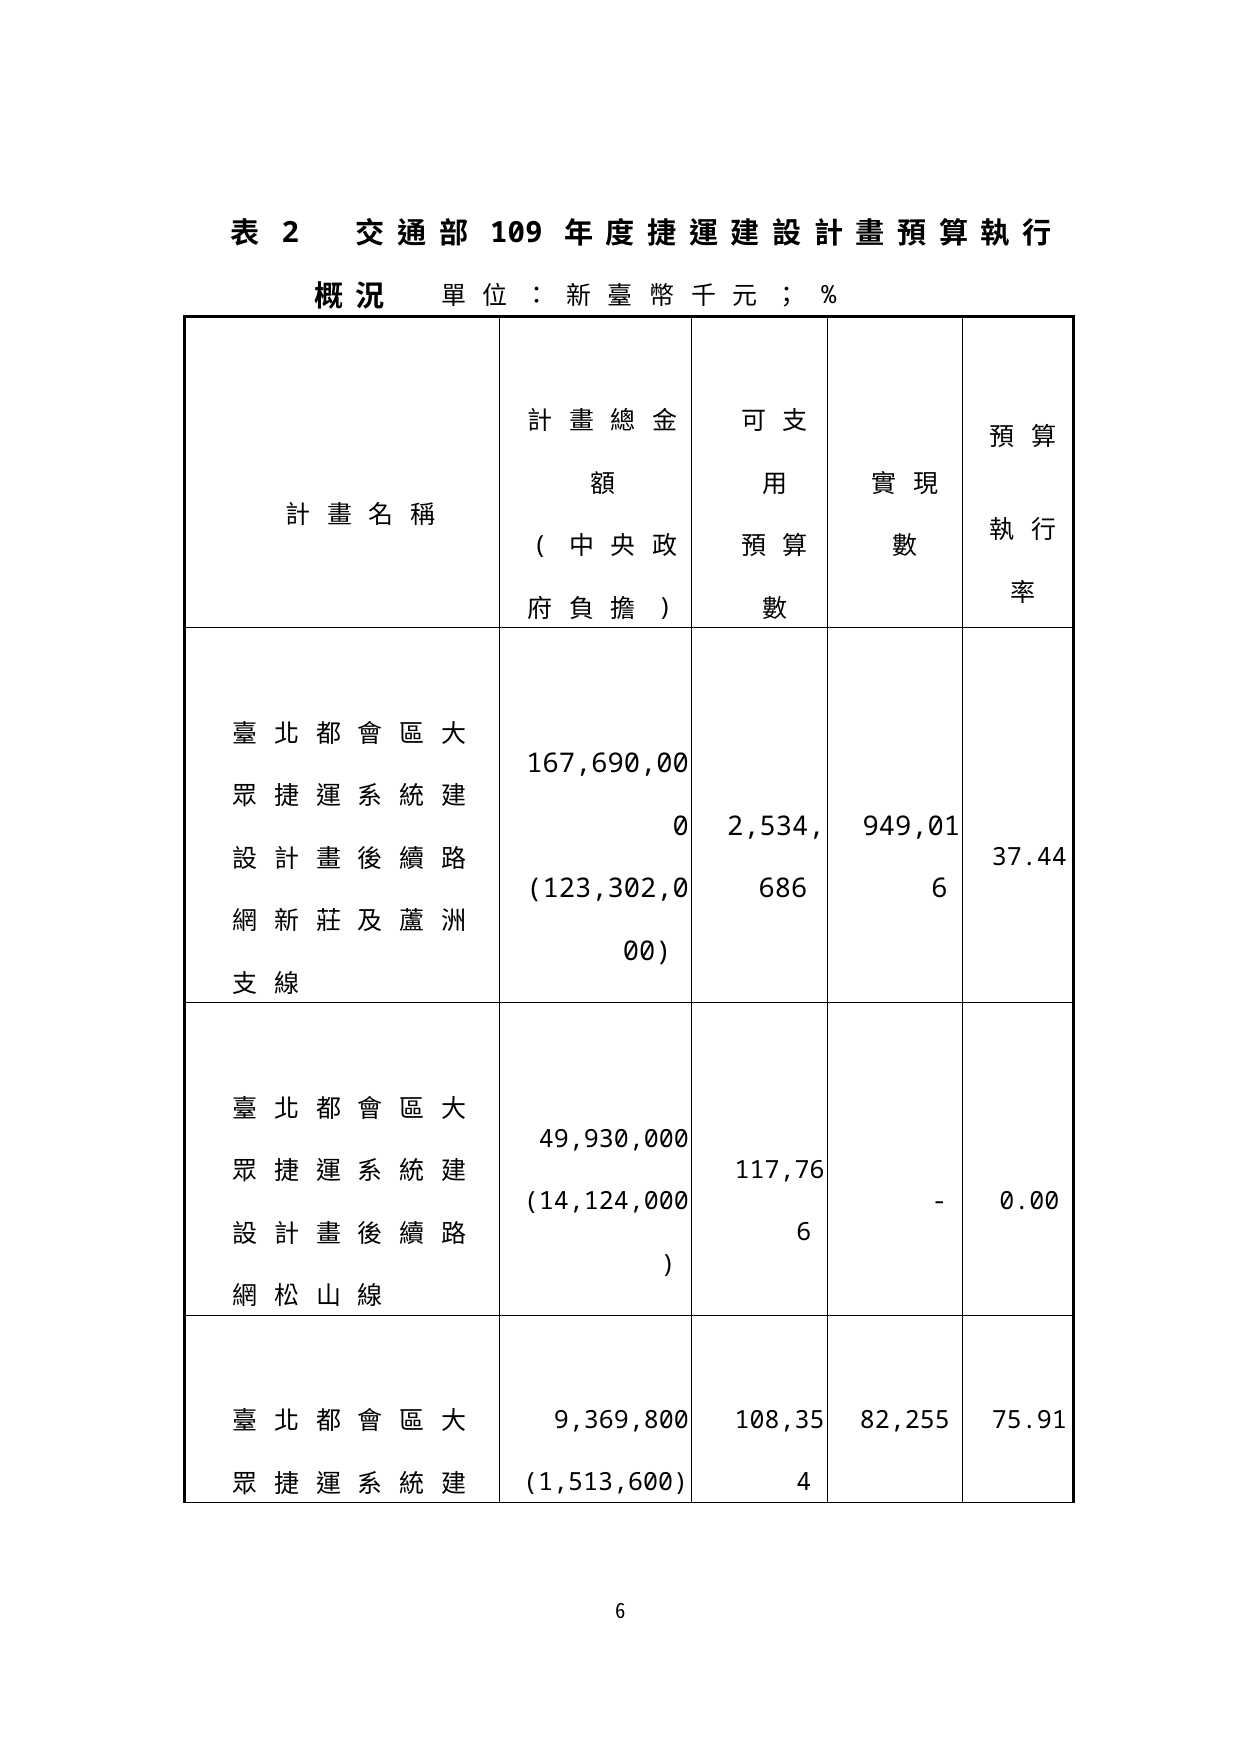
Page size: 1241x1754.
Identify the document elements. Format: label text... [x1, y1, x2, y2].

table_cell 0.00 [963, 1003, 1072, 1314]
table_cell - [828, 1003, 962, 1314]
table_cell 75.91 [963, 1316, 1072, 1502]
table_cell 108,354 [692, 1316, 827, 1502]
table_cell 臺北都會區大眾捷運系統建設計畫後續路網新莊及蘆洲支線 [186, 628, 499, 1002]
table_cell 949,016 [828, 628, 962, 1002]
table_cell 臺北都會區大眾捷運系統建設計畫後續路網松山線 [186, 1003, 499, 1314]
table_header 計畫名稱 [186, 318, 499, 627]
table_header 實現數 [828, 318, 962, 627]
table_cell 37.44 [963, 628, 1072, 1002]
table_cell 9,369,800 (1,513,600) [500, 1316, 691, 1502]
table_cell 2,534,686 [692, 628, 827, 1002]
table_cell 49,930,000 (14,124,000) [500, 1003, 691, 1314]
table_cell 167,690,000 (123,302,000) [500, 628, 691, 1002]
table_cell 117,766 [692, 1003, 827, 1314]
table_cell 臺北都會區大眾捷運系統建 [186, 1316, 499, 1502]
table_header 可支用 預算數 [692, 318, 827, 627]
table_header 預算 執行率 [963, 318, 1072, 627]
text 表2 交通部109年度捷運建設計畫預算執行概況 單位：新臺幣千元；% [184, 189, 1067, 314]
table_header 計畫總金額 (中央政府負擔) [500, 318, 691, 627]
table_cell 82,255 [828, 1316, 962, 1502]
